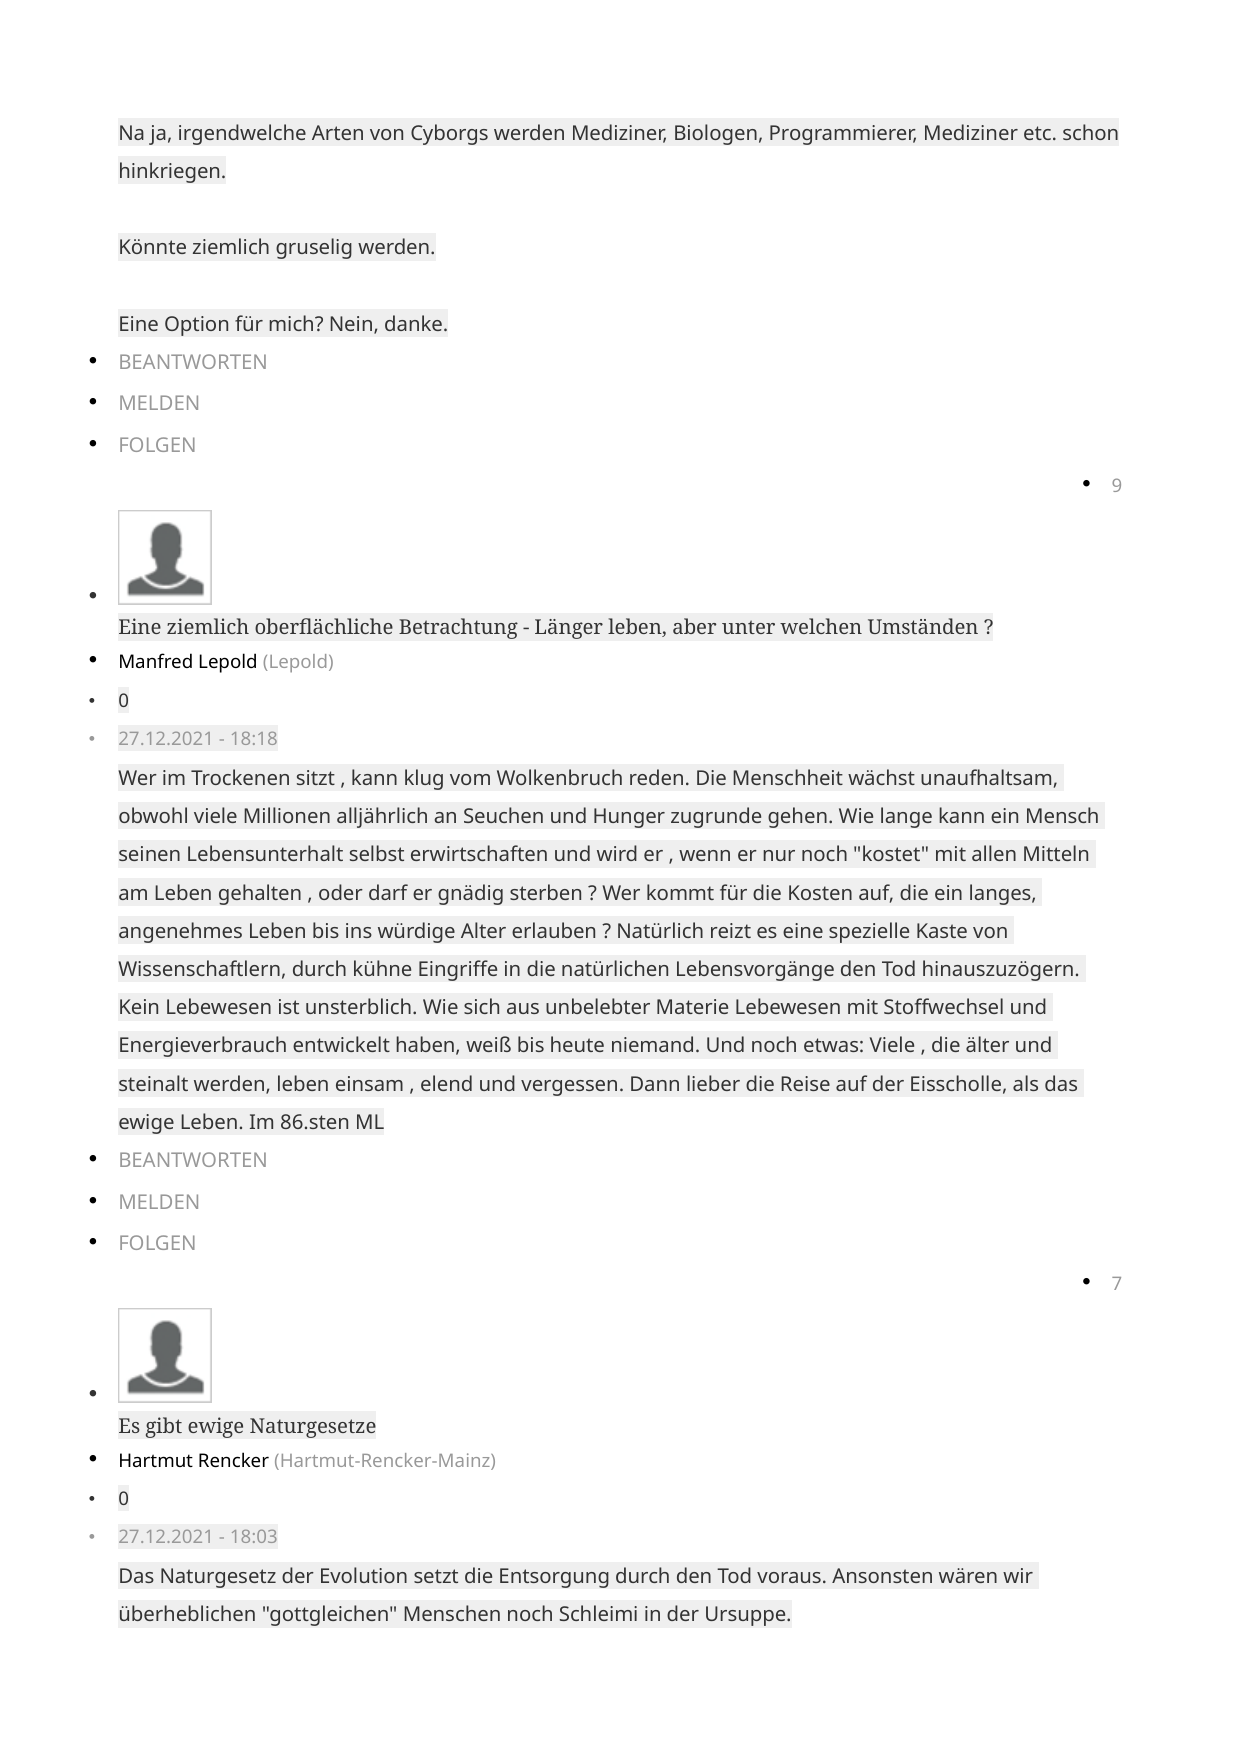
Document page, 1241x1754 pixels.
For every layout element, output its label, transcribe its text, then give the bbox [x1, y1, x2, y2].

list 27.12.2021 - 18:18 [118, 725, 1122, 751]
list FOLGEN [118, 1229, 1122, 1257]
list 9 [118, 472, 1122, 498]
list Hartmut Rencker (Hartmut-Rencker-Mainz) [118, 1447, 1122, 1473]
list 27.12.2021 - 18:03 [118, 1524, 1122, 1549]
picture [118, 510, 212, 605]
list Manfred Lepold (Lepold) [118, 649, 1122, 674]
list BEANTWORTEN [118, 347, 1122, 375]
list Na ja, irgendwelche Arten von Cyborgs werden Mediziner, Biologen, Programmierer, Mediziner etc. schon hinkriegen. Könnte ziemlich gruselig werden. Eine Option für mich? Nein, danke. [118, 118, 1122, 337]
list 0 [118, 687, 1122, 713]
list MELDEN [118, 1187, 1122, 1215]
list 0 [118, 1485, 1122, 1511]
list Wer im Trockenen sitzt , kann klug vom Wolkenbruch reden. Die Menschheit wächst unaufhaltsam, obwohl viele Millionen alljährlich an Seuchen und Hunger zugrunde gehen. Wie lange kann ein Mensch seinen Lebensunterhalt selbst erwirtschaften und wird er , wenn er nur noch "kostet" mit allen Mitteln am Leben gehalten , oder darf er gnädig sterben ? Wer kommt für die Kosten auf, die ein langes, angenehmes Leben bis ins würdige Alter erlauben ? Natürlich reizt es eine spezielle Kaste von Wissenschaftlern, durch kühne Eingriffe in die natürlichen Lebensvorgänge den Tod hinauszuzögern. Kein Lebewesen ist unsterblich. Wie sich aus unbelebter Materie Lebewesen mit Stoffwechsel und Energieverbrauch entwickelt haben, weiß bis heute niemand. Und noch etwas: Viele , die älter und steinalt werden, leben einsam , elend und vergessen. Dann lieber die Reise auf der Eisscholle, als das ewige Leben. Im 86.sten ML [118, 763, 1122, 1135]
list 7 [118, 1271, 1122, 1296]
list BEANTWORTEN [118, 1146, 1122, 1173]
list MELDEN [118, 389, 1122, 417]
list FOLGEN [118, 431, 1122, 458]
picture [118, 1308, 212, 1403]
list Eine ziemlich oberflächliche Betrachtung - Länger leben, aber unter welchen Umständen ? [118, 613, 1122, 641]
list Das Naturgesetz der Evolution setzt die Entsorgung durch den Tod voraus. Ansonsten wären wir überheblichen "gottgleichen" Menschen noch Schleimi in der Ursuppe. [118, 1562, 1122, 1628]
list Es gibt ewige Naturgesetze [118, 1411, 1122, 1439]
